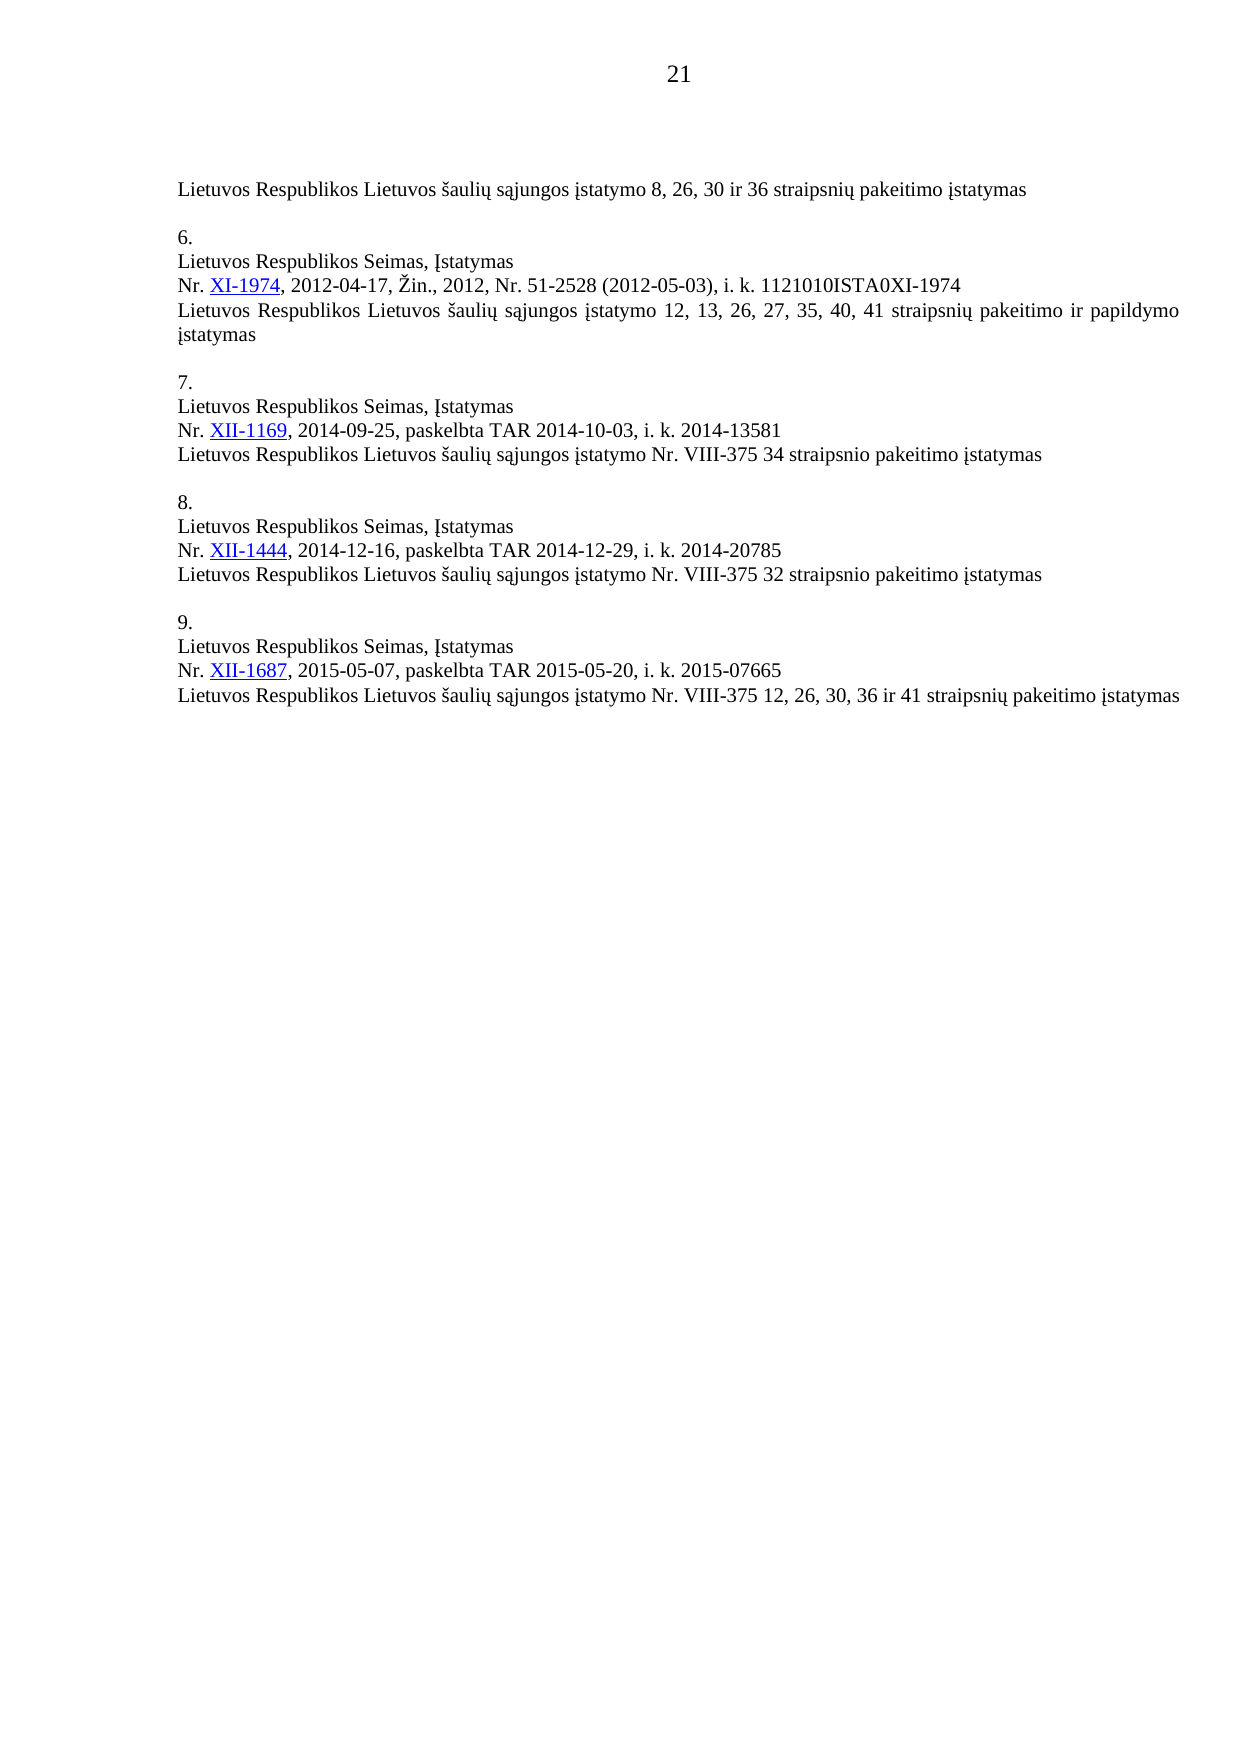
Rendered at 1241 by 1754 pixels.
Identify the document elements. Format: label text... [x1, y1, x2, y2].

text Lietuvos Respublikos Lietuvos šaulių sąjungos įstatymo Nr. VIII-375 12, 26, 30, 36 ir 41 straipsnių pakeitimo įstatymas [177, 682, 1181, 707]
text 9. [177, 610, 1181, 634]
text Lietuvos Respublikos Seimas, Įstatymas [177, 634, 1181, 658]
text Lietuvos Respublikos Seimas, Įstatymas [177, 394, 1181, 418]
text Lietuvos Respublikos Lietuvos šaulių sąjungos įstatymo Nr. VIII-375 34 straipsnio pakeitimo įstatymas [177, 442, 1181, 466]
text Lietuvos Respublikos Seimas, Įstatymas [177, 249, 1181, 273]
text 7. [177, 370, 1181, 394]
text Nr. XII-1687, 2015-05-07, paskelbta TAR 2015-05-20, i. k. 2015-07665 [177, 658, 1181, 682]
text Lietuvos Respublikos Lietuvos šaulių sąjungos įstatymo 8, 26, 30 ir 36 straipsnių pakeitimo įstatymas [177, 177, 1181, 201]
text 6. [177, 225, 1181, 249]
text Lietuvos Respublikos Lietuvos šaulių sąjungos įstatymo 12, 13, 26, 27, 35, 40, 41 straipsnių pakeitimo ir papildymo įstatymas [177, 297, 1181, 346]
text Lietuvos Respublikos Lietuvos šaulių sąjungos įstatymo Nr. VIII-375 32 straipsnio pakeitimo įstatymas [177, 562, 1181, 586]
text Nr. XII-1444, 2014-12-16, paskelbta TAR 2014-12-29, i. k. 2014-20785 [177, 538, 1181, 562]
text Nr. XII-1169, 2014-09-25, paskelbta TAR 2014-10-03, i. k. 2014-13581 [177, 418, 1181, 442]
text 8. [177, 490, 1181, 514]
text Lietuvos Respublikos Seimas, Įstatymas [177, 514, 1181, 538]
text Nr. XI-1974, 2012-04-17, Žin., 2012, Nr. 51-2528 (2012-05-03), i. k. 1121010ISTA0XI-1974 [177, 273, 1181, 297]
